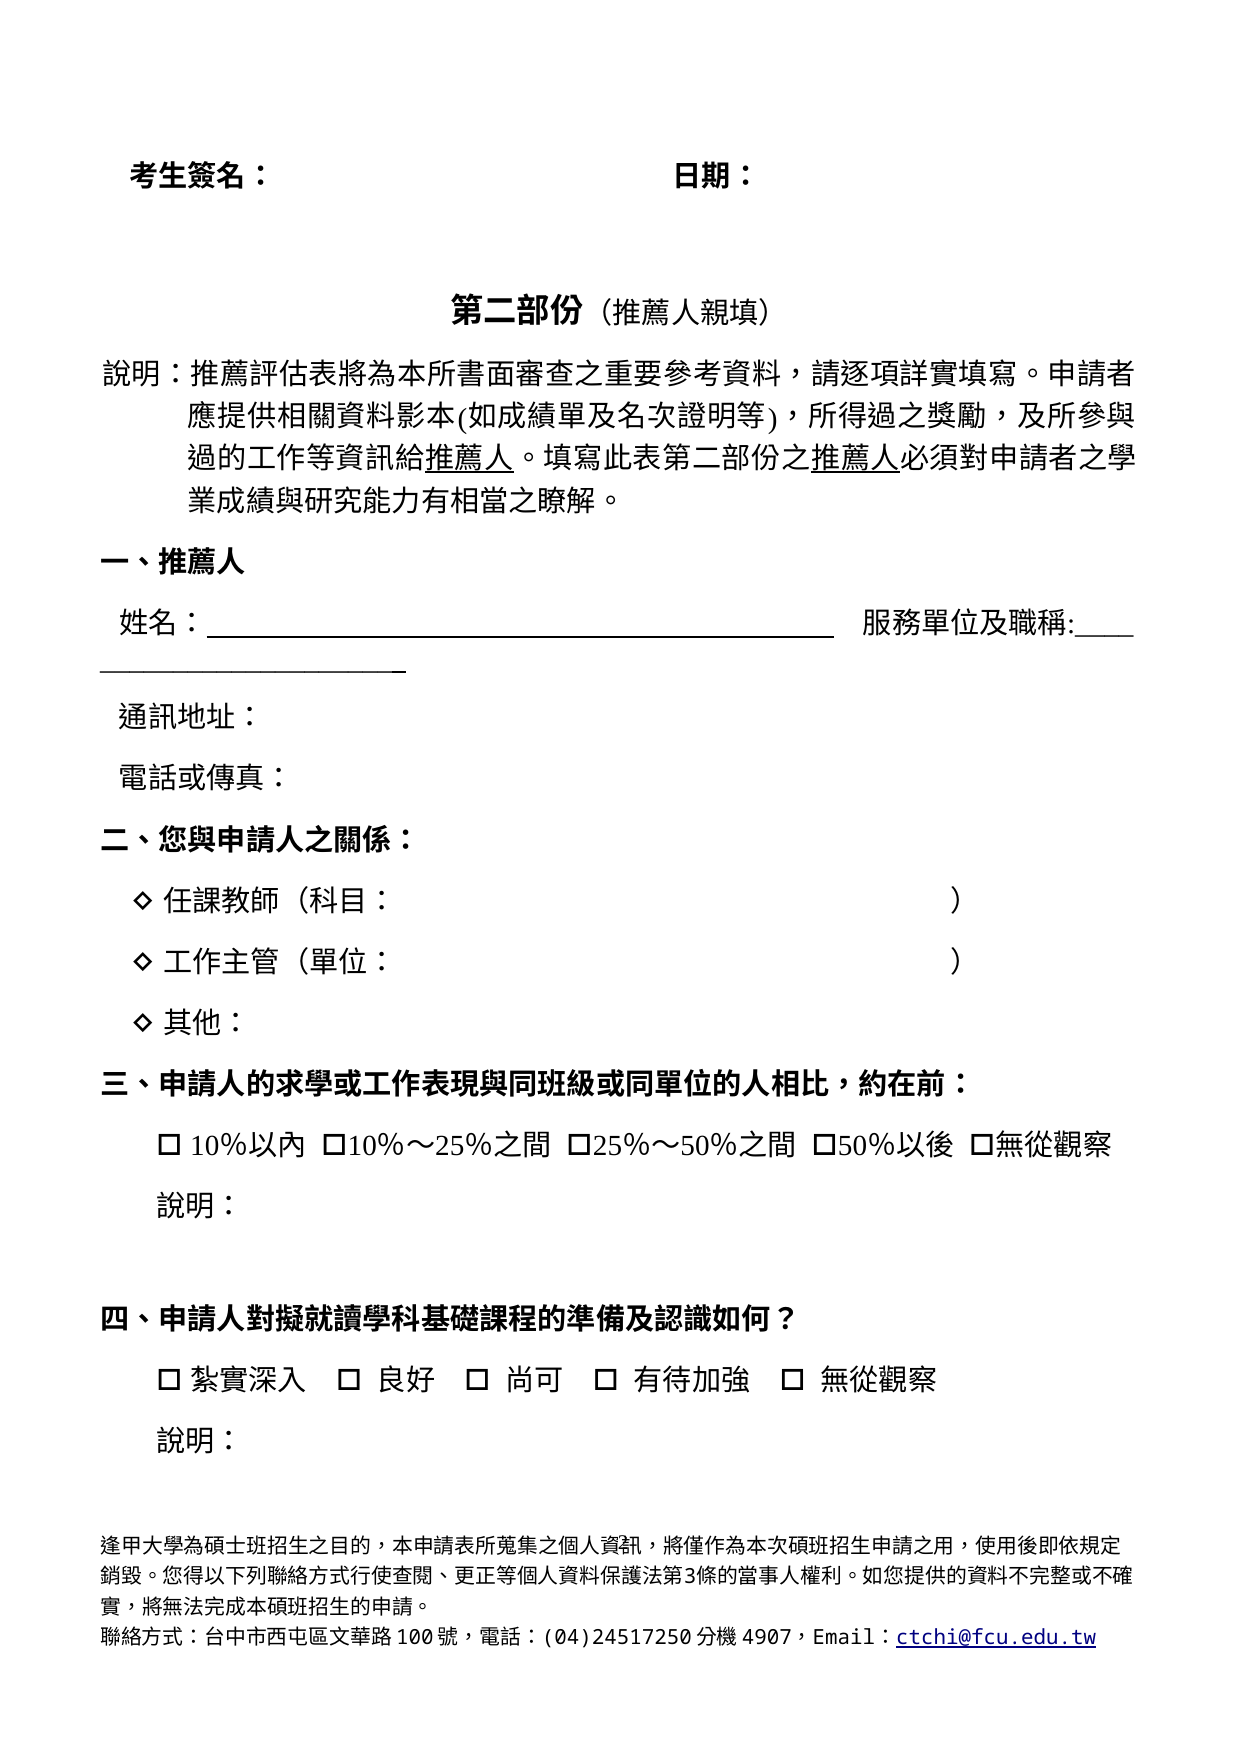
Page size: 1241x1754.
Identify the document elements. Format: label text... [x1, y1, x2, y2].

text 三、申請人的求學或工作表現與同班級或同單位的人相比，約在前： [100, 1060, 1137, 1103]
text  其他： [100, 999, 1137, 1042]
text 說明： [100, 1418, 1137, 1460]
text  10％以內 10％～25％之間 25％～50％之間 50％以後 無從觀察 [156, 1121, 1137, 1164]
text 第二部份（推薦人親填） [100, 283, 1137, 332]
text  紮實深入  良好  尚可  有待加強  無從觀察 [100, 1357, 1137, 1399]
text 說明：推薦評估表將為本所書面審查之重要參考資料，請逐項詳實填寫。申請者應提供相關資料影本(如成績單及名次證明等)，所得過之獎勵，及所參與過的工作等資訊給推薦人。填寫此表第二部份之推薦人必須對申請者之學業成績與研究能力有相當之瞭解。 [102, 351, 1137, 520]
text 姓名： 服務單位及職稱:________________________ [100, 599, 1137, 675]
text 考生簽名： 日期： [100, 152, 1137, 194]
text 四、申請人對擬就讀學科基礎課程的準備及認識如何？ [100, 1296, 1137, 1338]
text 說明： [100, 1182, 1137, 1225]
text 一、推薦人 [100, 538, 1137, 581]
text  工作主管（單位： ） [100, 938, 1137, 981]
text 二、您與申請人之關係： [100, 816, 1137, 858]
text 通訊地址： [100, 694, 1137, 736]
text  任課教師（科目： ） [100, 877, 1137, 919]
text 電話或傳真： [100, 755, 1137, 797]
